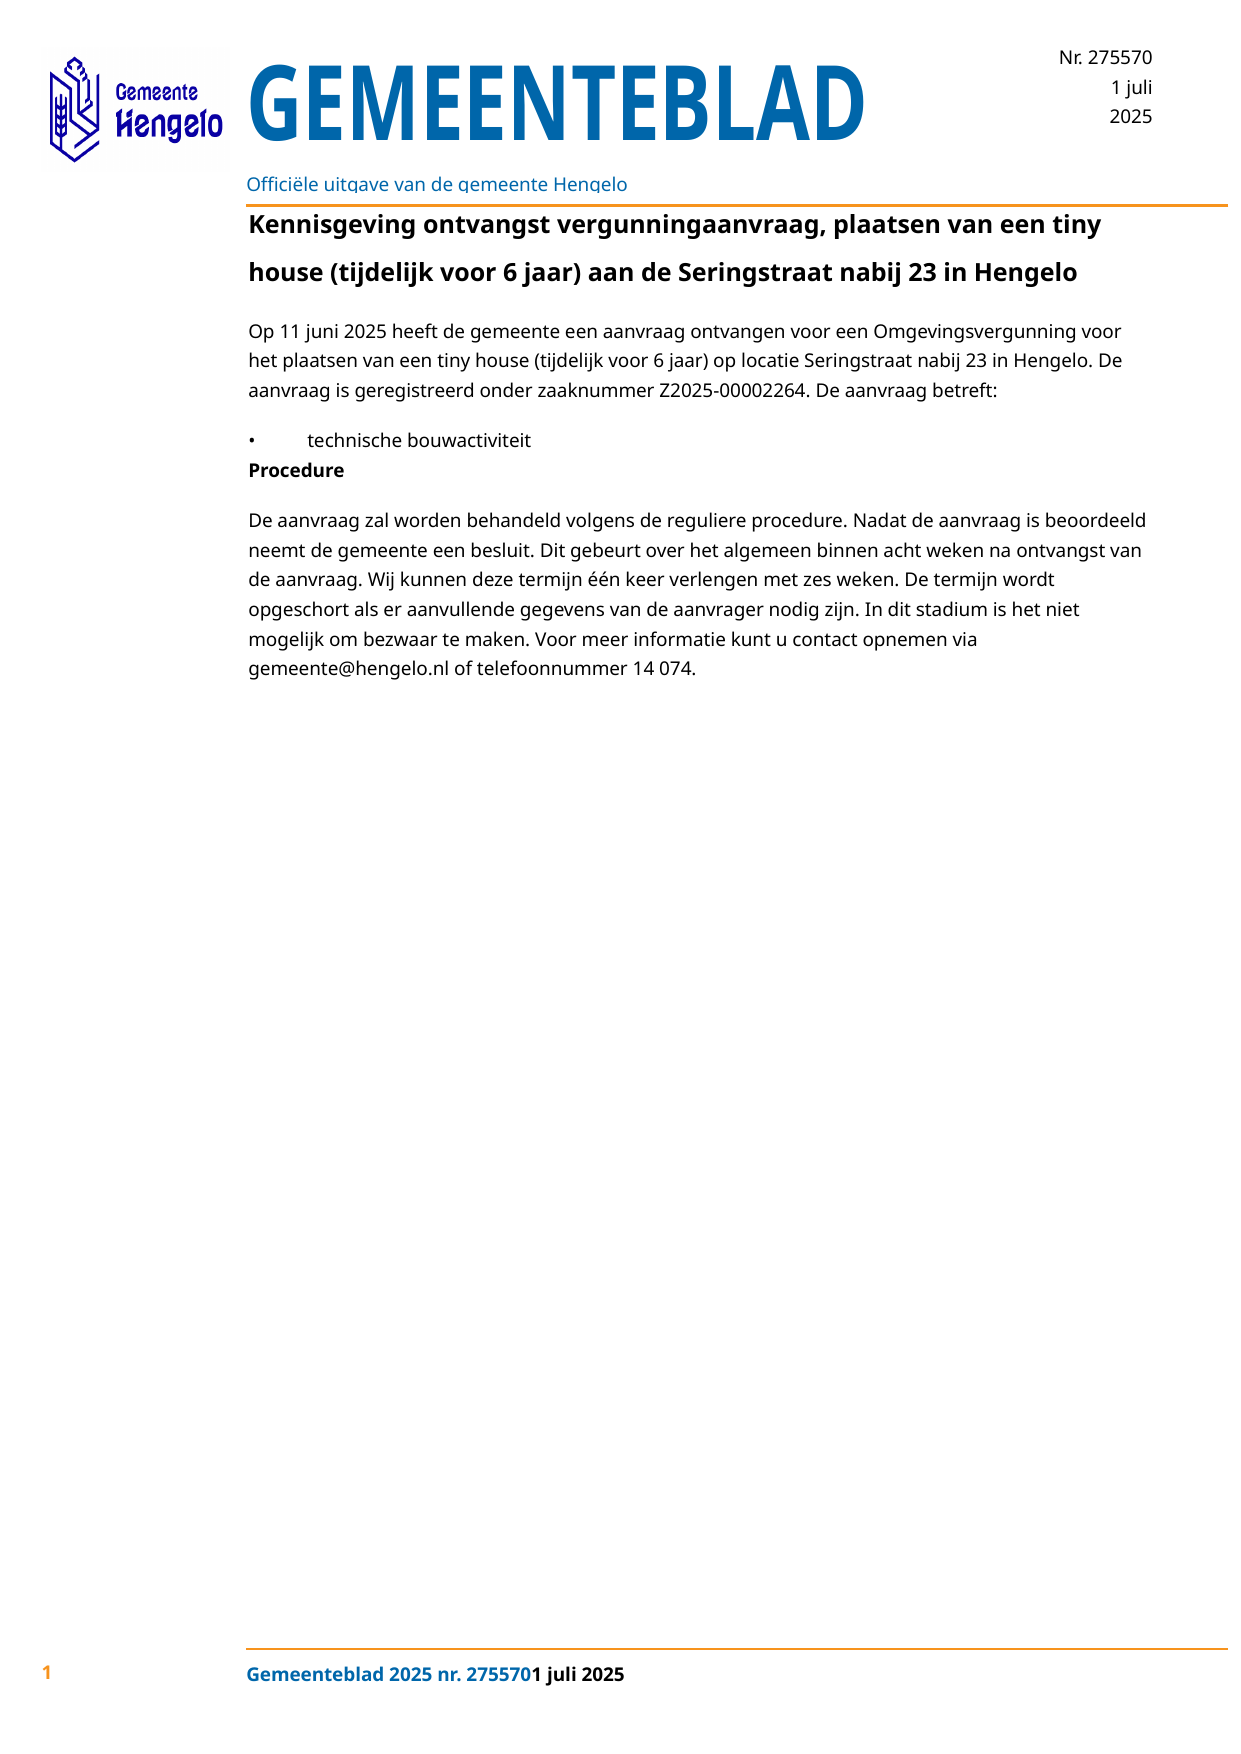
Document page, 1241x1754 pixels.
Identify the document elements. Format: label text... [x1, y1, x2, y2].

text Kennisgeving ontvangst vergunningaanvraag, plaatsen van een tiny house (tijdelijk voor 6 jaar) aan de Seringstraat nabij 23 in Hengelo [248, 207, 1152, 288]
picture [41, 47, 231, 172]
text Op 11 juni 2025 heeft de gemeente een aanvraag ontvangen voor een Omgevingsvergunning voor het plaatsen van een tiny house (tijdelijk voor 6 jaar) op locatie Seringstraat nabij 23 in Hengelo. De aanvraag is geregistreerd onder zaaknummer Z2025-00002264. De aanvraag betreft: [248, 318, 1152, 403]
text Procedure [248, 457, 1152, 483]
list technische bouwactiviteit [248, 427, 1152, 453]
text De aanvraag zal worden behandeld volgens de reguliere procedure. Nadat de aanvraag is beoordeeld neemt de gemeente een besluit. Dit gebeurt over het algemeen binnen acht weken na ontvangst van de aanvraag. Wij kunnen deze termijn één keer verlengen met zes weken. De termijn wordt opgeschort als er aanvullende gegevens van de aanvrager nodig zijn. In dit stadium is het niet mogelijk om bezwaar te maken. Voor meer informatie kunt u contact opnemen via gemeente@hengelo.nl of telefoonnummer 14 074. [248, 507, 1152, 681]
